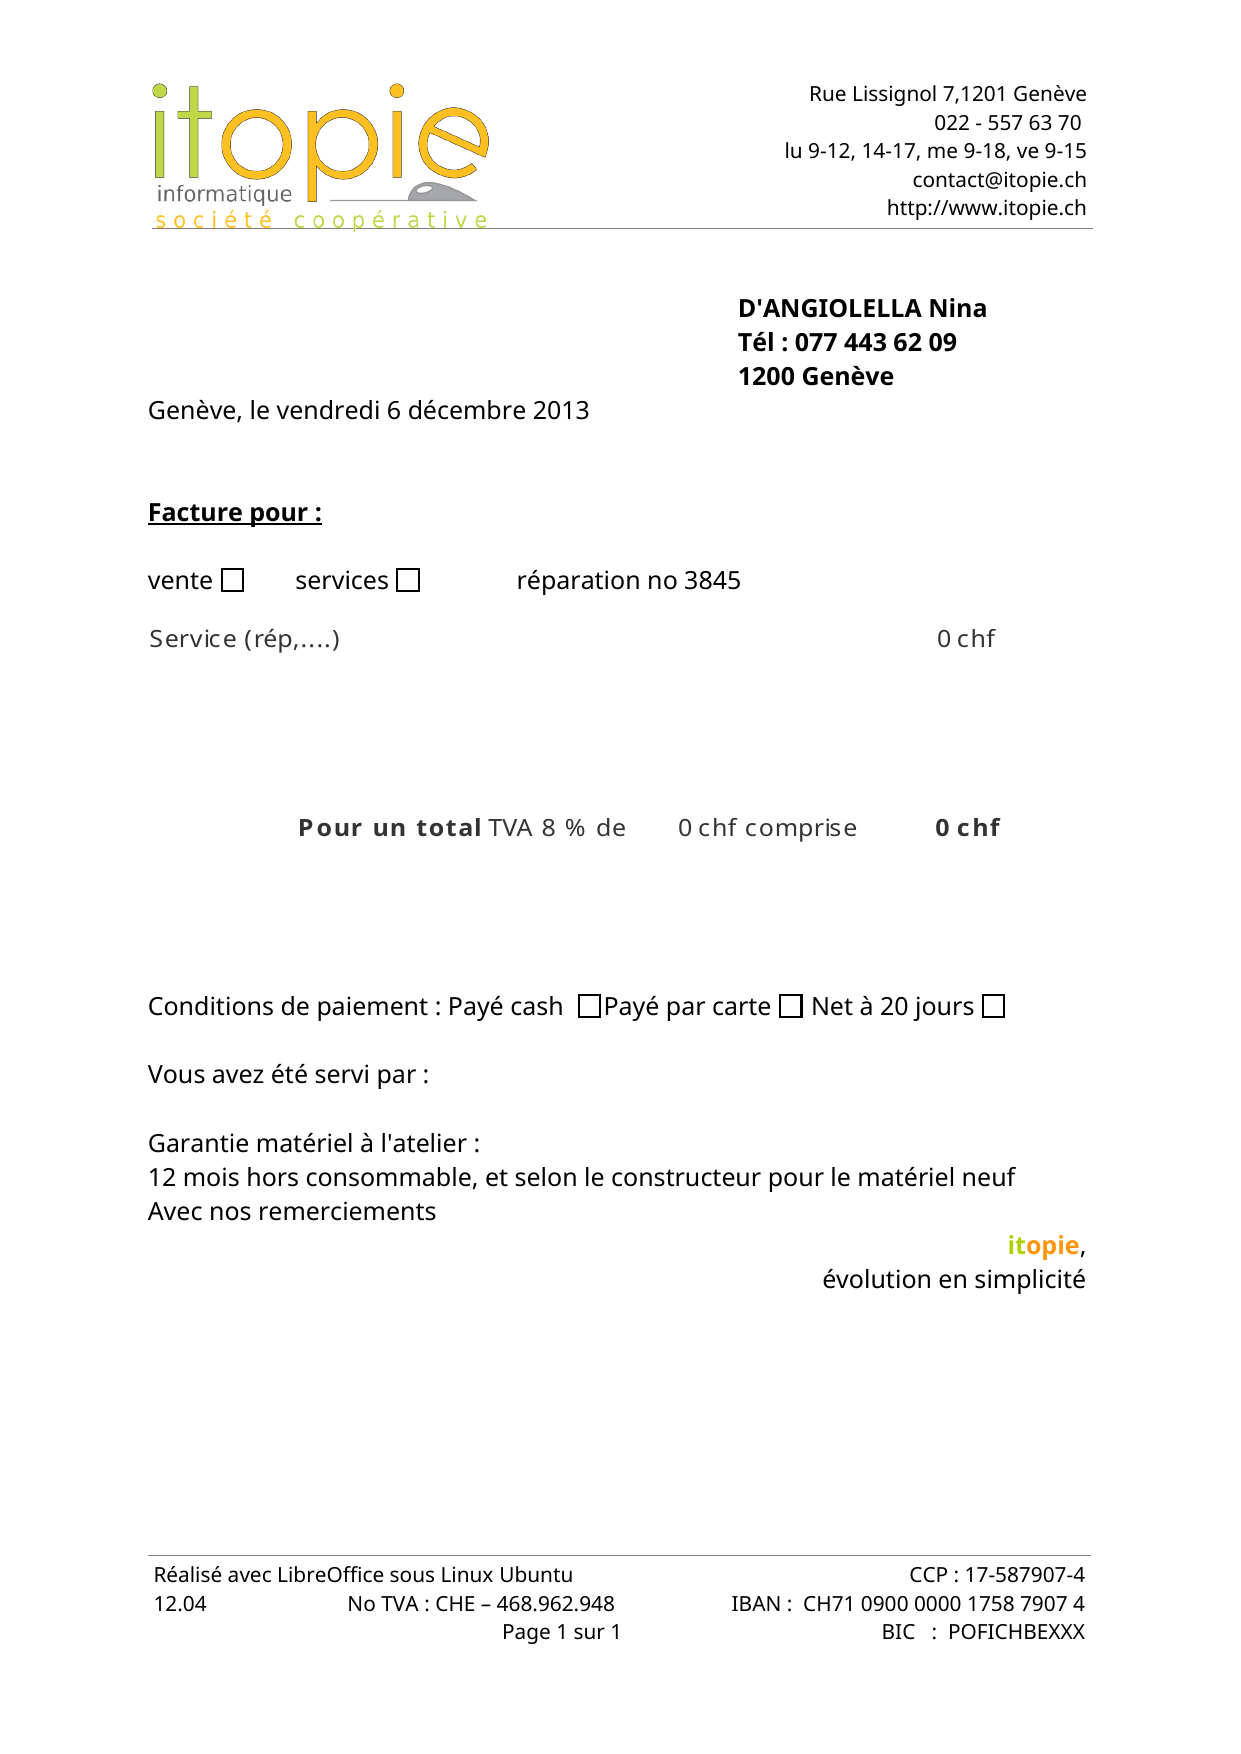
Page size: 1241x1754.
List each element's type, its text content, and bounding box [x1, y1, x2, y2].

text Genève, le vendredi 6 décembre 2013 [148, 392, 1093, 427]
text Tél : 077 443 62 09 [148, 324, 1093, 358]
text 12 mois hors consommable, et selon le constructeur pour le matériel neuf [148, 1159, 1093, 1193]
text D'ANGIOLELLA Nina [148, 290, 1093, 324]
text Vous avez été servi par : [148, 1057, 1093, 1091]
text Facture pour : [148, 495, 1093, 529]
text évolution en simplicité [148, 1262, 1093, 1296]
text 1200 Genève [148, 358, 1093, 392]
text Conditions de paiement : Payé cash Payé par carte Net à 20 jours [148, 989, 1093, 1023]
text itopie, [148, 1227, 1093, 1262]
text Garantie matériel à l'atelier : [148, 1125, 1093, 1159]
text Avec nos remerciements [148, 1193, 1093, 1227]
picture [138, 72, 500, 244]
text vente services réparation no 3845 [148, 563, 1093, 597]
